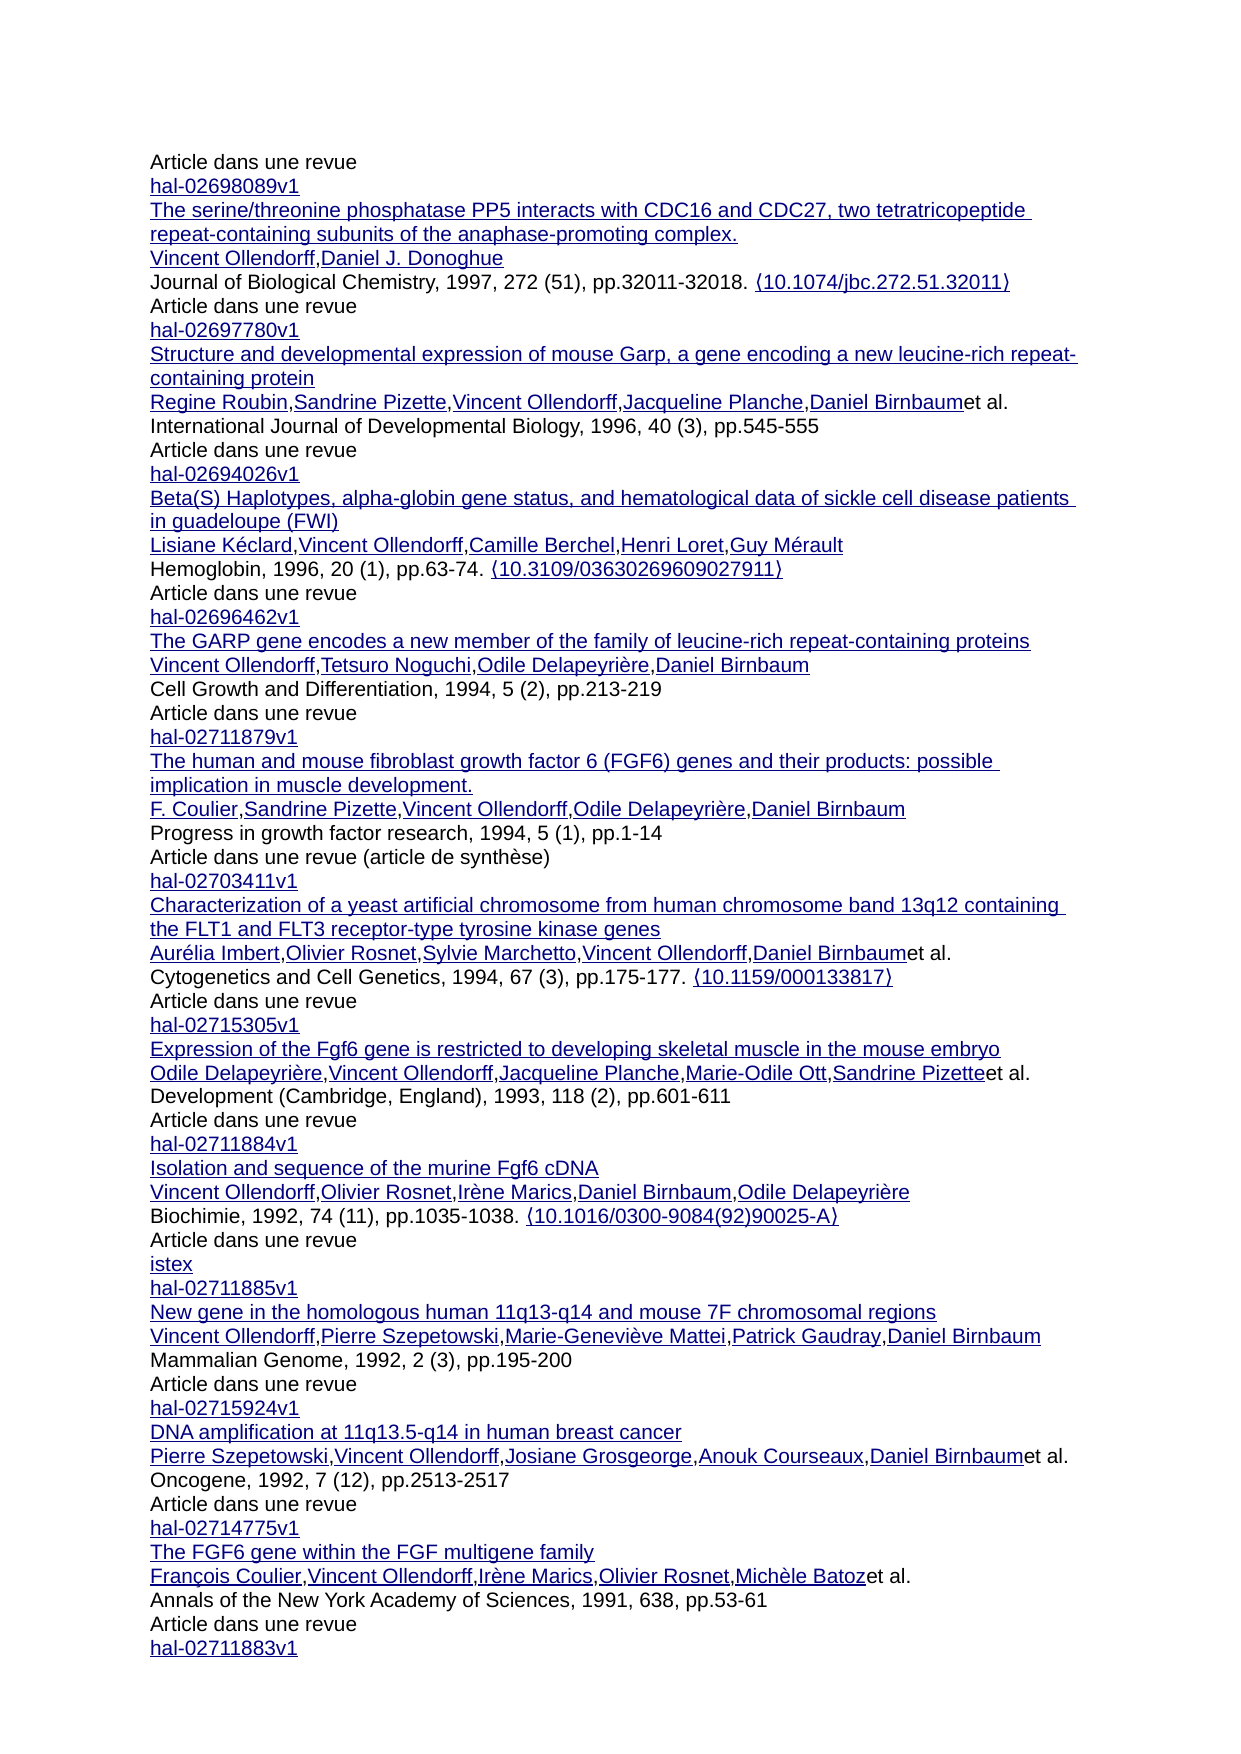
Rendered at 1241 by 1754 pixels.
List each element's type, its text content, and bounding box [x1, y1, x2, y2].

table_cell Characterization of a yeast artificial chromosome from human chromosome band 13q12 containing the FLT1 and FLT3 receptor-type tyrosine kinase genes Aurélia Imbert,Olivier Rosnet,Sylvie Marchetto,Vincent Ollendorff,Daniel Birnbaumet al. Cytogenetics and Cell Genetics, 1994, 67 (3), pp.175-177. ⟨10.1159/000133817⟩ Article dans une revue hal-02715305v1 [150, 893, 1090, 1036]
table_cell DNA amplification at 11q13.5-q14 in human breast cancer Pierre Szepetowski,Vincent Ollendorff,Josiane Grosgeorge,Anouk Courseaux,Daniel Birnbaumet al. Oncogene, 1992, 7 (12), pp.2513-2517 Article dans une revue hal-02714775v1 [150, 1420, 1090, 1539]
table_cell New gene in the homologous human 11q13-q14 and mouse 7F chromosomal regions Vincent Ollendorff,Pierre Szepetowski,Marie-Geneviève Mattei,Patrick Gaudray,Daniel Birnbaum Mammalian Genome, 1992, 2 (3), pp.195-200 Article dans une revue hal-02715924v1 [150, 1300, 1090, 1420]
table_cell Expression of the Fgf6 gene is restricted to developing skeletal muscle in the mouse embryo Odile Delapeyrière,Vincent Ollendorff,Jacqueline Planche,Marie-Odile Ott,Sandrine Pizetteet al. Development (Cambridge, England), 1993, 118 (2), pp.601-611 Article dans une revue hal-02711884v1 [150, 1036, 1090, 1156]
table_cell The serine/threonine phosphatase PP5 interacts with CDC16 and CDC27, two tetratricopeptide repeat-containing subunits of the anaphase-promoting complex. Vincent Ollendorff,Daniel J. Donoghue Journal of Biological Chemistry, 1997, 272 (51), pp.32011-32018. ⟨10.1074/jbc.272.51.32011⟩ Article dans une revue hal-02697780v1 [150, 198, 1090, 342]
table_cell Isolation and sequence of the murine Fgf6 cDNA Vincent Ollendorff,Olivier Rosnet,Irène Marics,Daniel Birnbaum,Odile Delapeyrière Biochimie, 1992, 74 (11), pp.1035-1038. ⟨10.1016/0300-9084(92)90025-A⟩ Article dans une revue istex hal-02711885v1 [150, 1156, 1090, 1300]
table_cell The human and mouse fibroblast growth factor 6 (FGF6) genes and their products: possible implication in muscle development. F. Coulier,Sandrine Pizette,Vincent Ollendorff,Odile Delapeyrière,Daniel Birnbaum Progress in growth factor research, 1994, 5 (1), pp.1-14 Article dans une revue (article de synthèse) hal-02703411v1 [150, 749, 1090, 893]
table_cell The FGF6 gene within the FGF multigene family François Coulier,Vincent Ollendorff,Irène Marics,Olivier Rosnet,Michèle Batozet al. Annals of the New York Academy of Sciences, 1991, 638, pp.53-61 Article dans une revue hal-02711883v1 [150, 1540, 1090, 1659]
table_cell The GARP gene encodes a new member of the family of leucine-rich repeat-containing proteins Vincent Ollendorff,Tetsuro Noguchi,Odile Delapeyrière,Daniel Birnbaum Cell Growth and Differentiation, 1994, 5 (2), pp.213-219 Article dans une revue hal-02711879v1 [150, 629, 1090, 749]
table_cell Article dans une revue hal-02698089v1 [150, 150, 1090, 198]
table_cell Structure and developmental expression of mouse Garp, a gene encoding a new leucine-rich repeat-containing protein Regine Roubin,Sandrine Pizette,Vincent Ollendorff,Jacqueline Planche,Daniel Birnbaumet al. International Journal of Developmental Biology, 1996, 40 (3), pp.545-555 Article dans une revue hal-02694026v1 [150, 342, 1090, 485]
table_cell Beta(S) Haplotypes, alpha-globin gene status, and hematological data of sickle cell disease patients in guadeloupe (FWI) Lisiane Kéclard,Vincent Ollendorff,Camille Berchel,Henri Loret,Guy Mérault Hemoglobin, 1996, 20 (1), pp.63-74. ⟨10.3109/03630269609027911⟩ Article dans une revue hal-02696462v1 [150, 485, 1090, 629]
